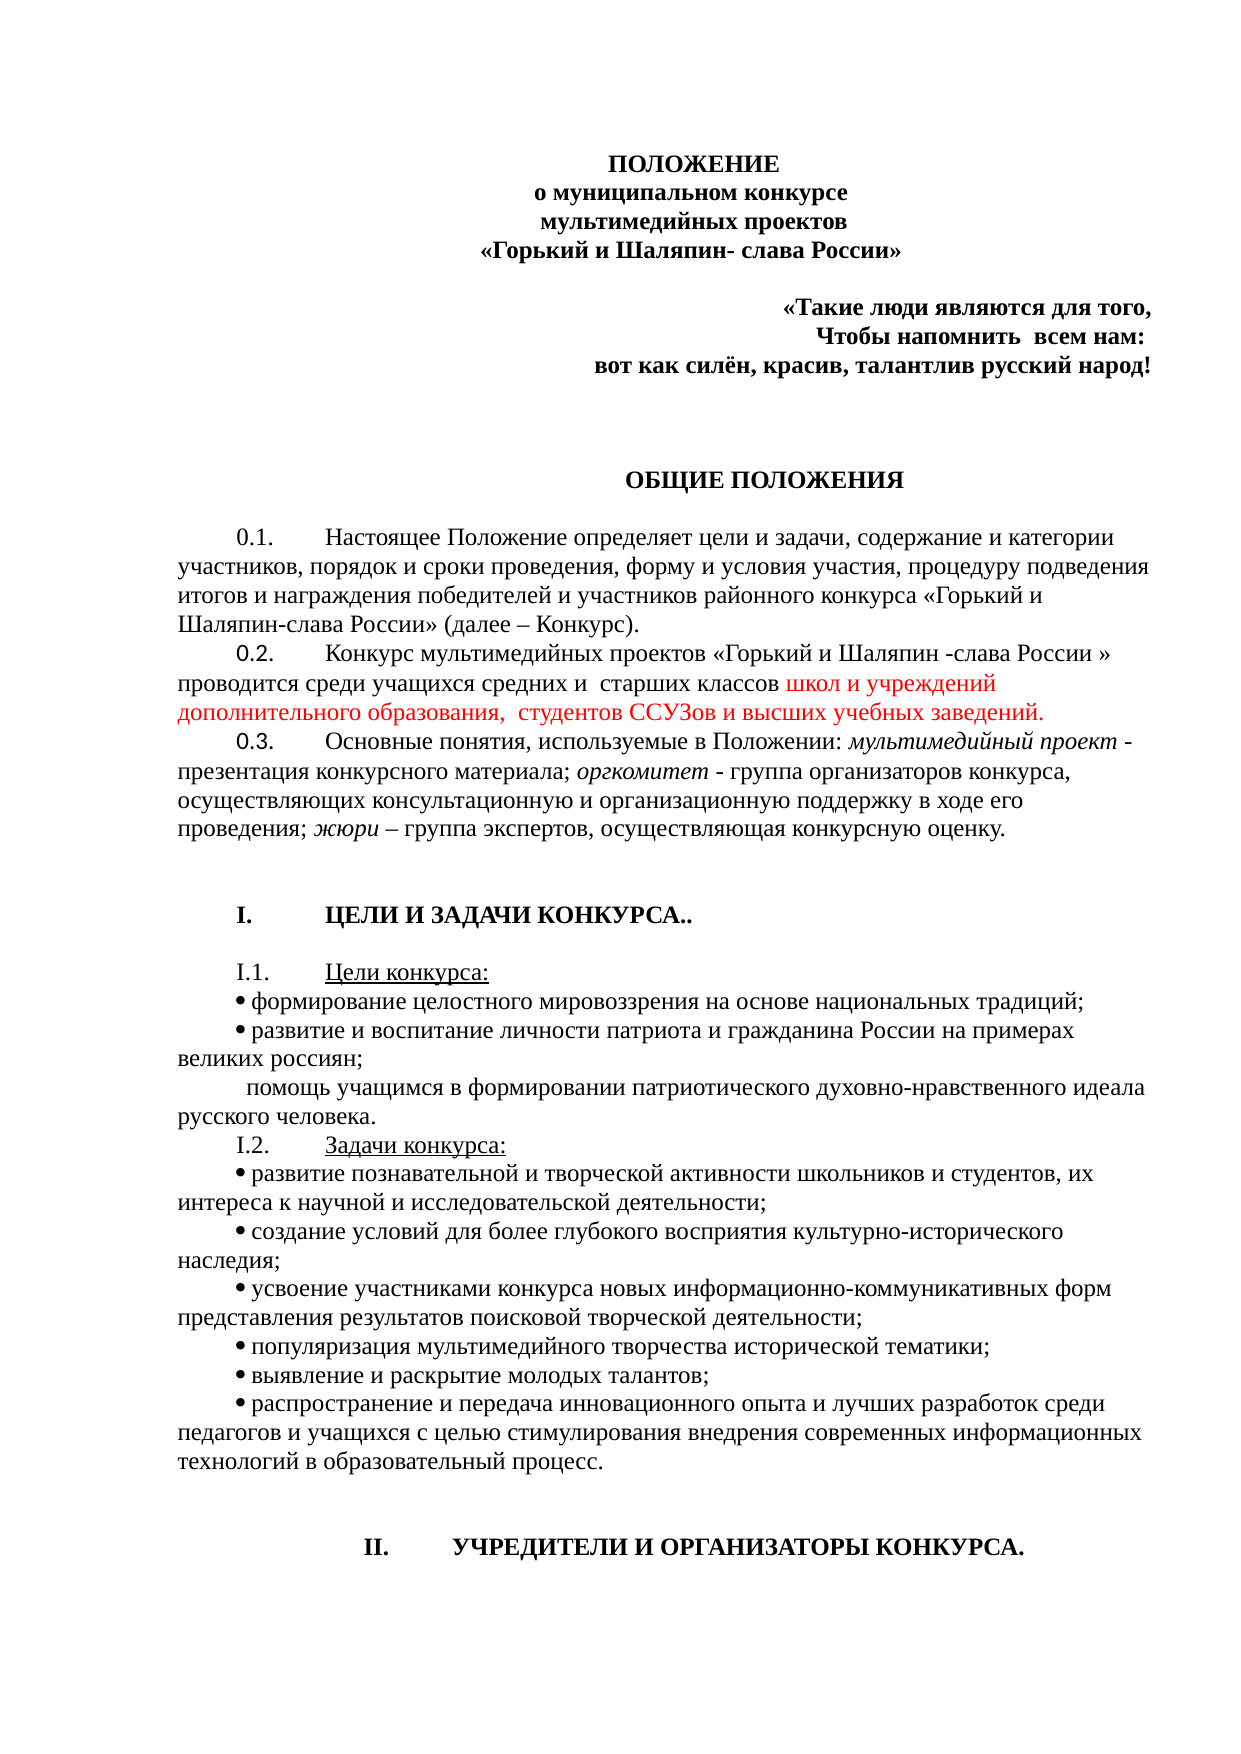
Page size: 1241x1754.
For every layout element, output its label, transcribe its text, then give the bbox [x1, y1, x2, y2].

list УЧРЕДИТЕЛИ И ОРГАНИЗАТОРЫ КОНКУРСА. [177, 1532, 1152, 1561]
list выявление и раскрытие молодых талантов; [177, 1360, 1152, 1388]
list Основные понятия, используемые в Положении: мультимедийный проект - презентация конкурсного материала; оргкомитет - группа организаторов конкурса, осуществляющих консультационную и организационную поддержку в ходе его проведения; жюри – группа экспертов, осуществляющая конкурсную оценку. [177, 725, 1152, 842]
list формирование целостного мировоззрения на основе национальных традиций; [177, 986, 1152, 1015]
list усвоение участниками конкурса новых информационно-коммуникативных форм представления результатов поисковой творческой деятельности; [177, 1273, 1152, 1331]
text о муниципальном конкурсе [177, 177, 1152, 206]
list распространение и передача инновационного опыта и лучших разработок среди педагогов и учащихся с целью стимулирования внедрения современных информационных технологий в образовательный процесс. [177, 1388, 1152, 1475]
list популяризация мультимедийного творчества исторической тематики; [177, 1331, 1152, 1360]
list вот как силён, красив, талантлив русский народ! [177, 350, 1152, 379]
list Настоящее Положение определяет цели и задачи, содержание и категории участников, порядок и сроки проведения, форму и условия участия, процедуру подведения итогов и награждения победителей и участников районного конкурса «Горький и Шаляпин-слава России» (далее – Конкурс). [177, 522, 1152, 637]
text «Горький и Шаляпин- слава России» [177, 235, 1152, 264]
list помощь учащимся в формировании патриотического духовно-нравственного идеала русского человека. [177, 1072, 1152, 1130]
text ПОЛОЖЕНИЕ [177, 149, 1152, 177]
list ЦЕЛИ И ЗАДАЧИ КОНКУРСА.. [177, 900, 1152, 928]
list Задачи конкурса: [177, 1130, 1152, 1158]
list развитие и воспитание личности патриота и гражданина России на примерах великих россиян; [177, 1015, 1152, 1072]
text мультимедийных проектов [177, 206, 1152, 235]
list развитие познавательной и творческой активности школьников и студентов, их интереса к научной и исследовательской деятельности; [177, 1158, 1152, 1216]
list создание условий для более глубокого восприятия культурно-исторического наследия; [177, 1216, 1152, 1273]
list «Такие люди являются для того, [177, 292, 1152, 321]
list Чтобы напомнить всем нам: [177, 321, 1152, 350]
list Цели конкурса: [177, 957, 1152, 986]
list Конкурс мультимедийных проектов «Горький и Шаляпин -слава России » проводится среди учащихся средних и старших классов школ и учреждений дополнительного образования, студентов ССУЗов и высших учебных заведений. [177, 637, 1152, 725]
list ОБЩИЕ ПОЛОЖЕНИЯ [177, 465, 1152, 494]
